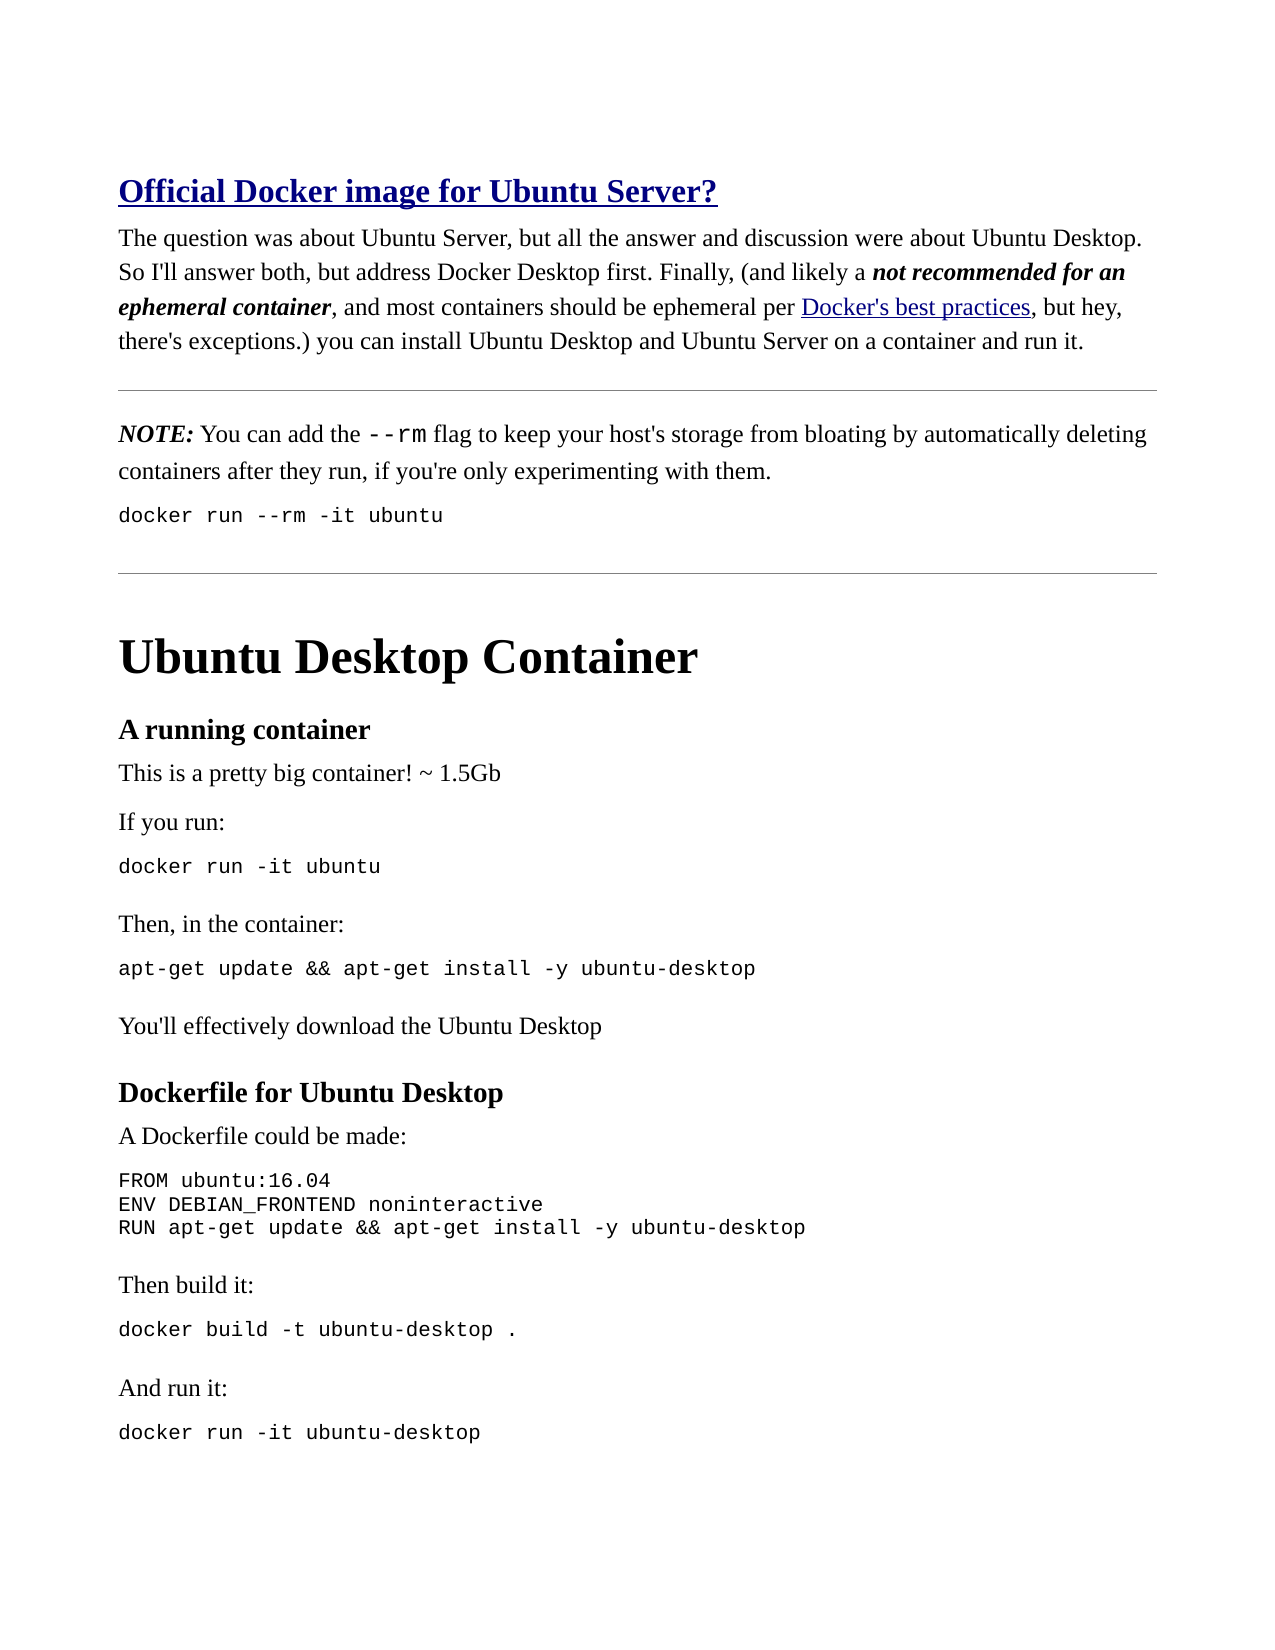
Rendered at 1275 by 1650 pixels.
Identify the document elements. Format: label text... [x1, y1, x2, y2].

subtitle Official Docker image for Ubuntu Server? [118, 172, 1157, 210]
text docker run -it ubuntu [118, 856, 1157, 879]
text Then build it: [118, 1270, 1157, 1299]
text NOTE: You can add the --rm flag to keep your host's storage from bloating by automatically deleting containers after they run, if you're only experimenting with them. [118, 419, 1157, 484]
text This is a pretty big container! ~ 1.5Gb [118, 758, 1157, 787]
text FROM ubuntu:16.04 [118, 1170, 1157, 1194]
text docker build -t ubuntu-desktop . [118, 1319, 1157, 1343]
text And run it: [118, 1373, 1157, 1401]
text RUN apt-get update && apt-get install -y ubuntu-desktop [118, 1217, 1157, 1241]
text A Dockerfile could be made: [118, 1121, 1157, 1150]
text Then, in the container: [118, 909, 1157, 938]
text ENV DEBIAN_FRONTEND noninteractive [118, 1194, 1157, 1217]
subtitle Ubuntu Desktop Container [118, 627, 1157, 685]
text If you run: [118, 807, 1157, 836]
subtitle A running container [118, 712, 1157, 745]
text docker run --rm -it ubuntu [118, 505, 1157, 528]
subtitle Dockerfile for Ubuntu Desktop [118, 1075, 1157, 1108]
text apt-get update && apt-get install -y ubuntu-desktop [118, 958, 1157, 982]
text The question was about Ubuntu Server, but all the answer and discussion were about Ubuntu Desktop. So I'll answer both, but address Docker Desktop first. Finally, (and likely a not recommended for an ephemeral container, and most containers should be ephemeral per Docker's best practices, but hey, there's exceptions.) you can install Ubuntu Desktop and Ubuntu Server on a container and run it. [118, 223, 1157, 355]
text You'll effectively download the Ubuntu Desktop [118, 1011, 1157, 1040]
text docker run -it ubuntu-desktop [118, 1422, 1157, 1445]
